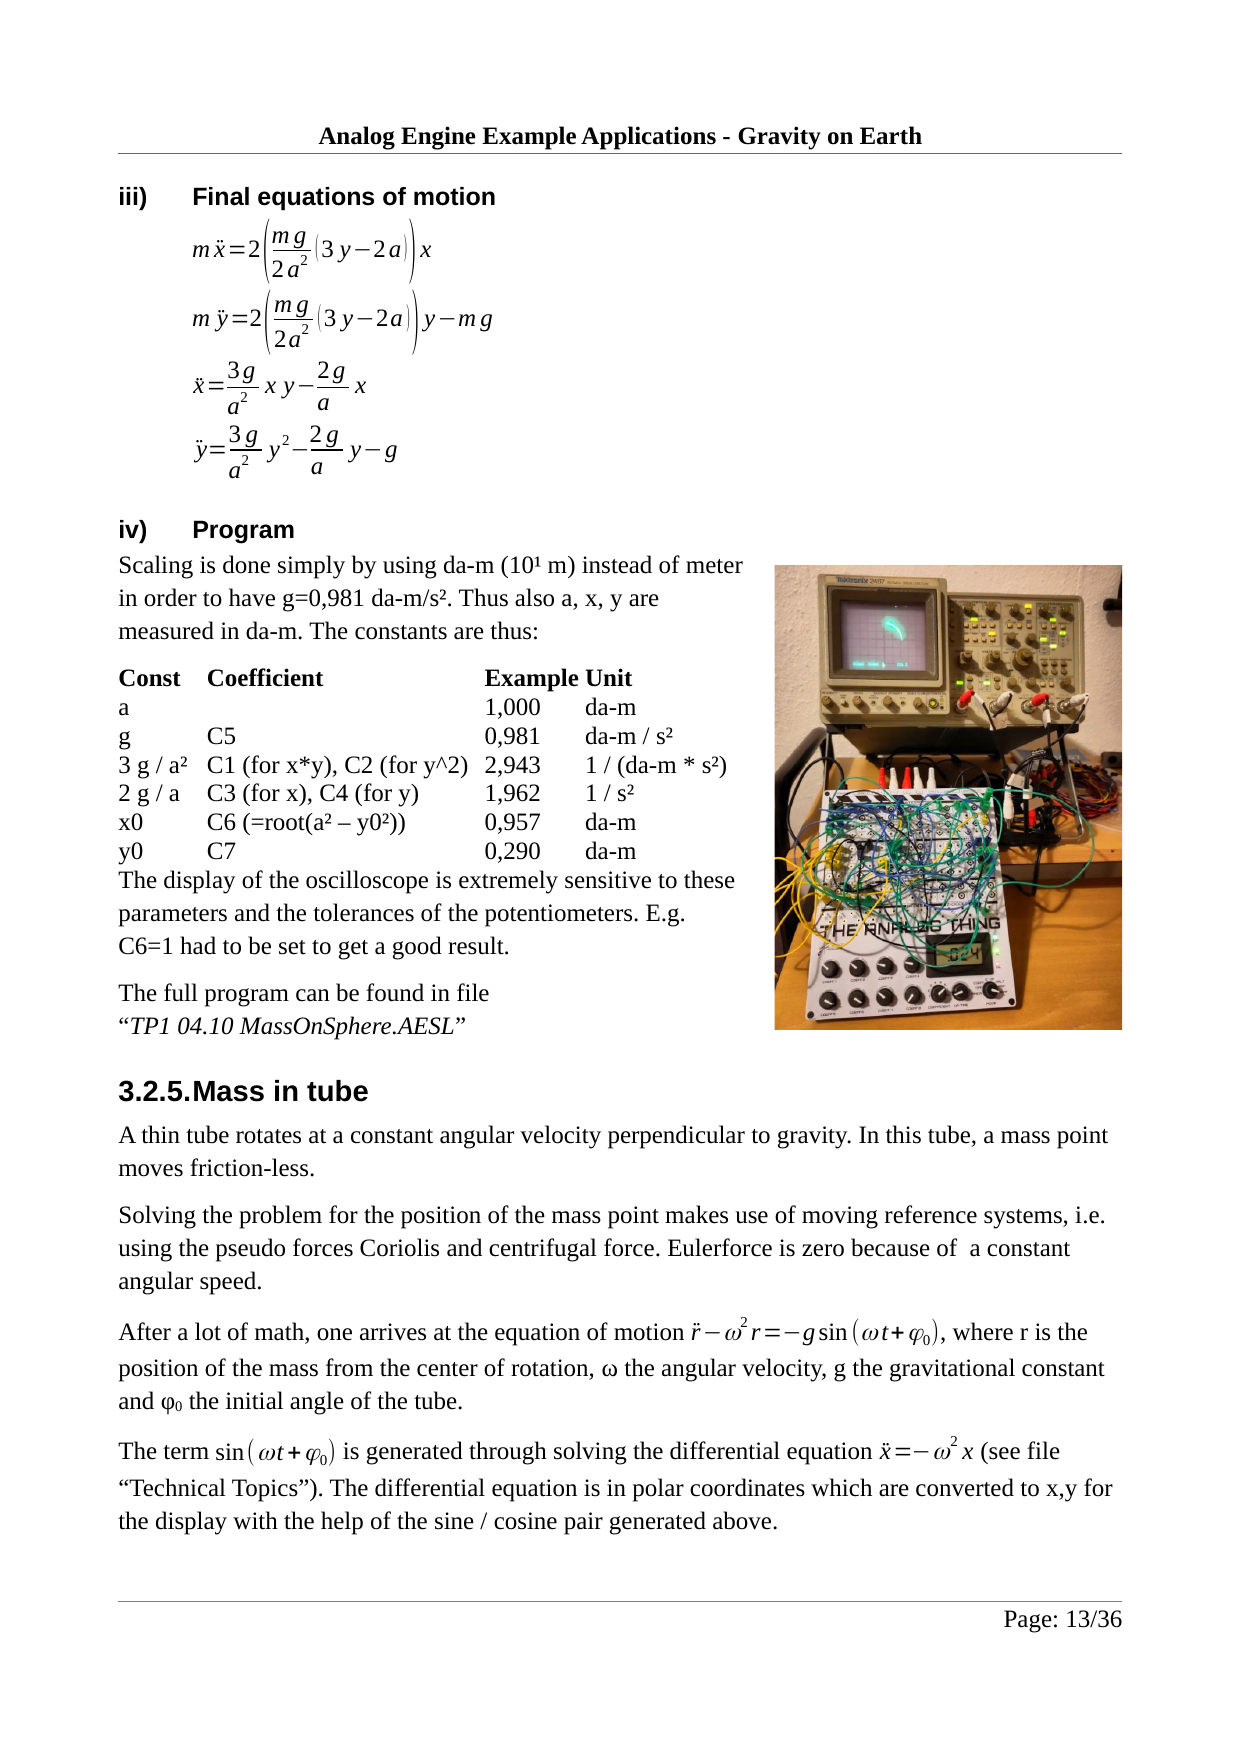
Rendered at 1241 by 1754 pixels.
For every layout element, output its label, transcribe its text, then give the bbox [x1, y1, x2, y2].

table_header ‍Const [118, 664, 207, 692]
text A thin tube rotates at a constant angular velocity perpendicular to gravity. In this tube, a mass point moves friction-less. [118, 1120, 1122, 1181]
table_cell 0,290 [484, 836, 585, 865]
table_cell 1 / (da-m * s²) [585, 750, 739, 778]
table_cell 1,962 [484, 779, 585, 807]
picture [774, 565, 1123, 1030]
table_cell 2,943 [484, 750, 585, 778]
table_cell 0,981 [484, 721, 585, 750]
text After a lot of math, one arrives at the equation of motion , where r is the position of the mass from the center of rotation, ω the angular velocity, g the gravitational constant and φ0 the initial angle of the tube. [118, 1314, 1122, 1415]
table_cell a [118, 692, 207, 721]
subtitle Final equations of motion [118, 182, 1122, 211]
table_cell C7 [207, 836, 484, 865]
text The full program can be found in file “TP1 04.10 MassOnSphere.AESL” [118, 978, 1122, 1040]
table_header Unit [585, 664, 739, 692]
table_cell C1 (for x*y), C2 (for y^2) [207, 750, 484, 778]
table_cell 2 g / a [118, 779, 207, 807]
table_header Example [484, 664, 585, 692]
table_cell da-m / s² [585, 721, 739, 750]
table_cell 1 / s² [585, 779, 739, 807]
table_cell C3 (for x), C4 (for y) [207, 779, 484, 807]
text The display of the oscilloscope is extremely sensitive to these parameters and the tolerances of the potentiometers. E.g. C6=1 had to be set to get a good result. [118, 865, 774, 959]
subtitle Program [118, 515, 1122, 544]
text Scaling is done simply by using da-m (10¹ m) instead of meter in order to have g=0,981 da-m/s². Thus also a, x, y are measured in da-m. The constants are thus: [118, 550, 1122, 645]
table_cell da-m [585, 692, 739, 721]
text The term is generated through solving the differential equation (see file “Technical Topics”). The differential equation is in polar coordinates which are converted to x,y for the display with the help of the sine / cosine pair generated above. [118, 1434, 1122, 1535]
table_header Coefficient [207, 664, 484, 692]
text Solving the problem for the position of the mass point makes use of moving reference systems, i.e. using the pseudo forces Coriolis and centrifugal force. Eulerforce is zero because of a constant angular speed. [118, 1200, 1122, 1295]
table_cell da-m [585, 807, 739, 836]
table_cell [207, 692, 484, 721]
table_cell C5 [207, 721, 484, 750]
table_cell g [118, 721, 207, 750]
table_cell 3 g / a² [118, 750, 207, 778]
subtitle Mass in tube [118, 1074, 1122, 1107]
table_cell 0,957 [484, 807, 585, 836]
table_cell x0 [118, 807, 207, 836]
table_cell C6 (=root(a² – y0²)) [207, 807, 484, 836]
table_cell da-m [585, 836, 739, 865]
table_cell 1,000 [484, 692, 585, 721]
table_cell y0 [118, 836, 207, 865]
